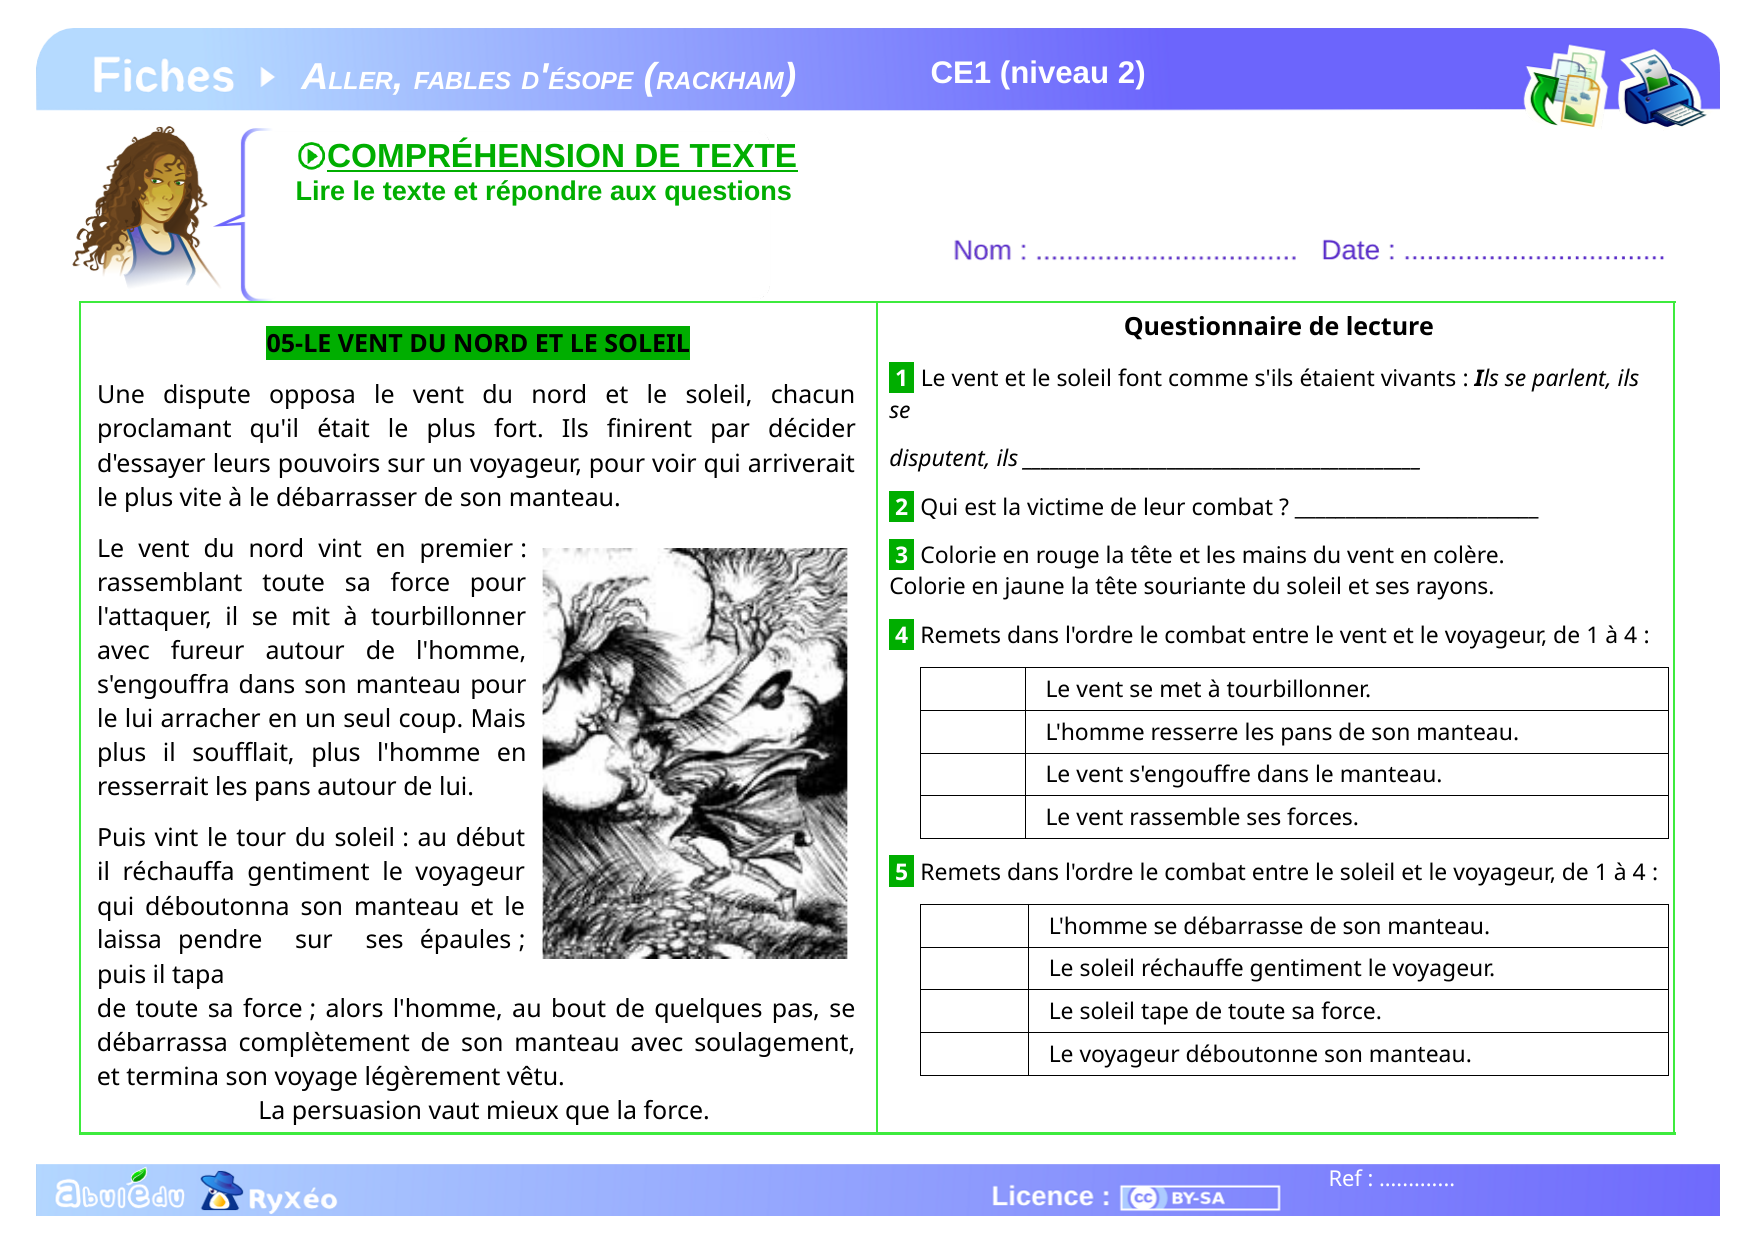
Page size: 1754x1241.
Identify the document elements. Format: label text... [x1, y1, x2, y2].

table_cell Le vent rassemble ses forces. [1026, 796, 1668, 838]
picture [296, 140, 326, 171]
table_header Le vent se met à tourbillonner. [1026, 668, 1668, 710]
table_cell Le vent s'engouffre dans le manteau. [1026, 754, 1668, 795]
picture [542, 548, 848, 959]
table_cell Le voyageur déboutonne son manteau. [1029, 1033, 1668, 1075]
table_cell [921, 754, 1025, 795]
table_header [921, 905, 1028, 947]
table_cell [921, 711, 1025, 753]
table_cell [921, 990, 1028, 1032]
table_cell L'homme resserre les pans de son manteau. [1026, 711, 1668, 753]
table_header [921, 668, 1025, 710]
table_cell Le soleil tape de toute sa force. [1029, 990, 1668, 1032]
picture [476, 220, 1277, 301]
table_cell [921, 1033, 1028, 1075]
table_cell [921, 796, 1025, 838]
table_header L'homme se débarrasse de son manteau. [1029, 905, 1668, 947]
table_cell Le soleil réchauffe gentiment le voyageur. [1029, 948, 1668, 989]
table_header Questionnaire de lecture 1 Le vent et le soleil font comme s'ils étaient vivants : Ils se parlent, ils se disputent, ils ____________________________________________ 2 Qui est la victime de leur combat ? ________________________ 3 Colorie en rouge la tête et les mains du vent en colère. Colorie en jaune la tête souriante du soleil et ses rayons. 4 Remets dans l'ordre le combat entre le vent et le voyageur, de 1 à 4 : 5 Remets dans l'ordre le combat entre le soleil et le voyageur, de 1 à 4 : [878, 303, 1673, 1132]
table_cell [921, 948, 1028, 989]
table_header 05-LE VENT DU NORD ET LE SOLEIL Une dispute opposa le vent du nord et le soleil, chacun proclamant qu'il était le plus fort. Ils finirent par décider d'essayer leurs pouvoirs sur un voyageur, pour voir qui arriverait le plus vite à le débarrasser de son manteau. Le vent du nord vint en premier : rassemblant toute sa force pour l'attaquer, il se mit à tourbillonner avec fureur autour de l'homme, s'engouffra dans son manteau pour le lui arracher en un seul coup. Mais plus il soufflait, plus l'homme en resserrait les pans autour de lui. Puis vint le tour du soleil : au début il réchauffa gentiment le voyageur qui déboutonna son manteau et le laissa pendre sur ses épaules ; puis il tapa de toute sa force ; alors l'homme, au bout de quelques pas, se débarrassa complètement de son manteau avec soulagement, et termina son voyage légèrement vêtu. La persuasion vaut mieux que la force. [81, 303, 876, 1132]
